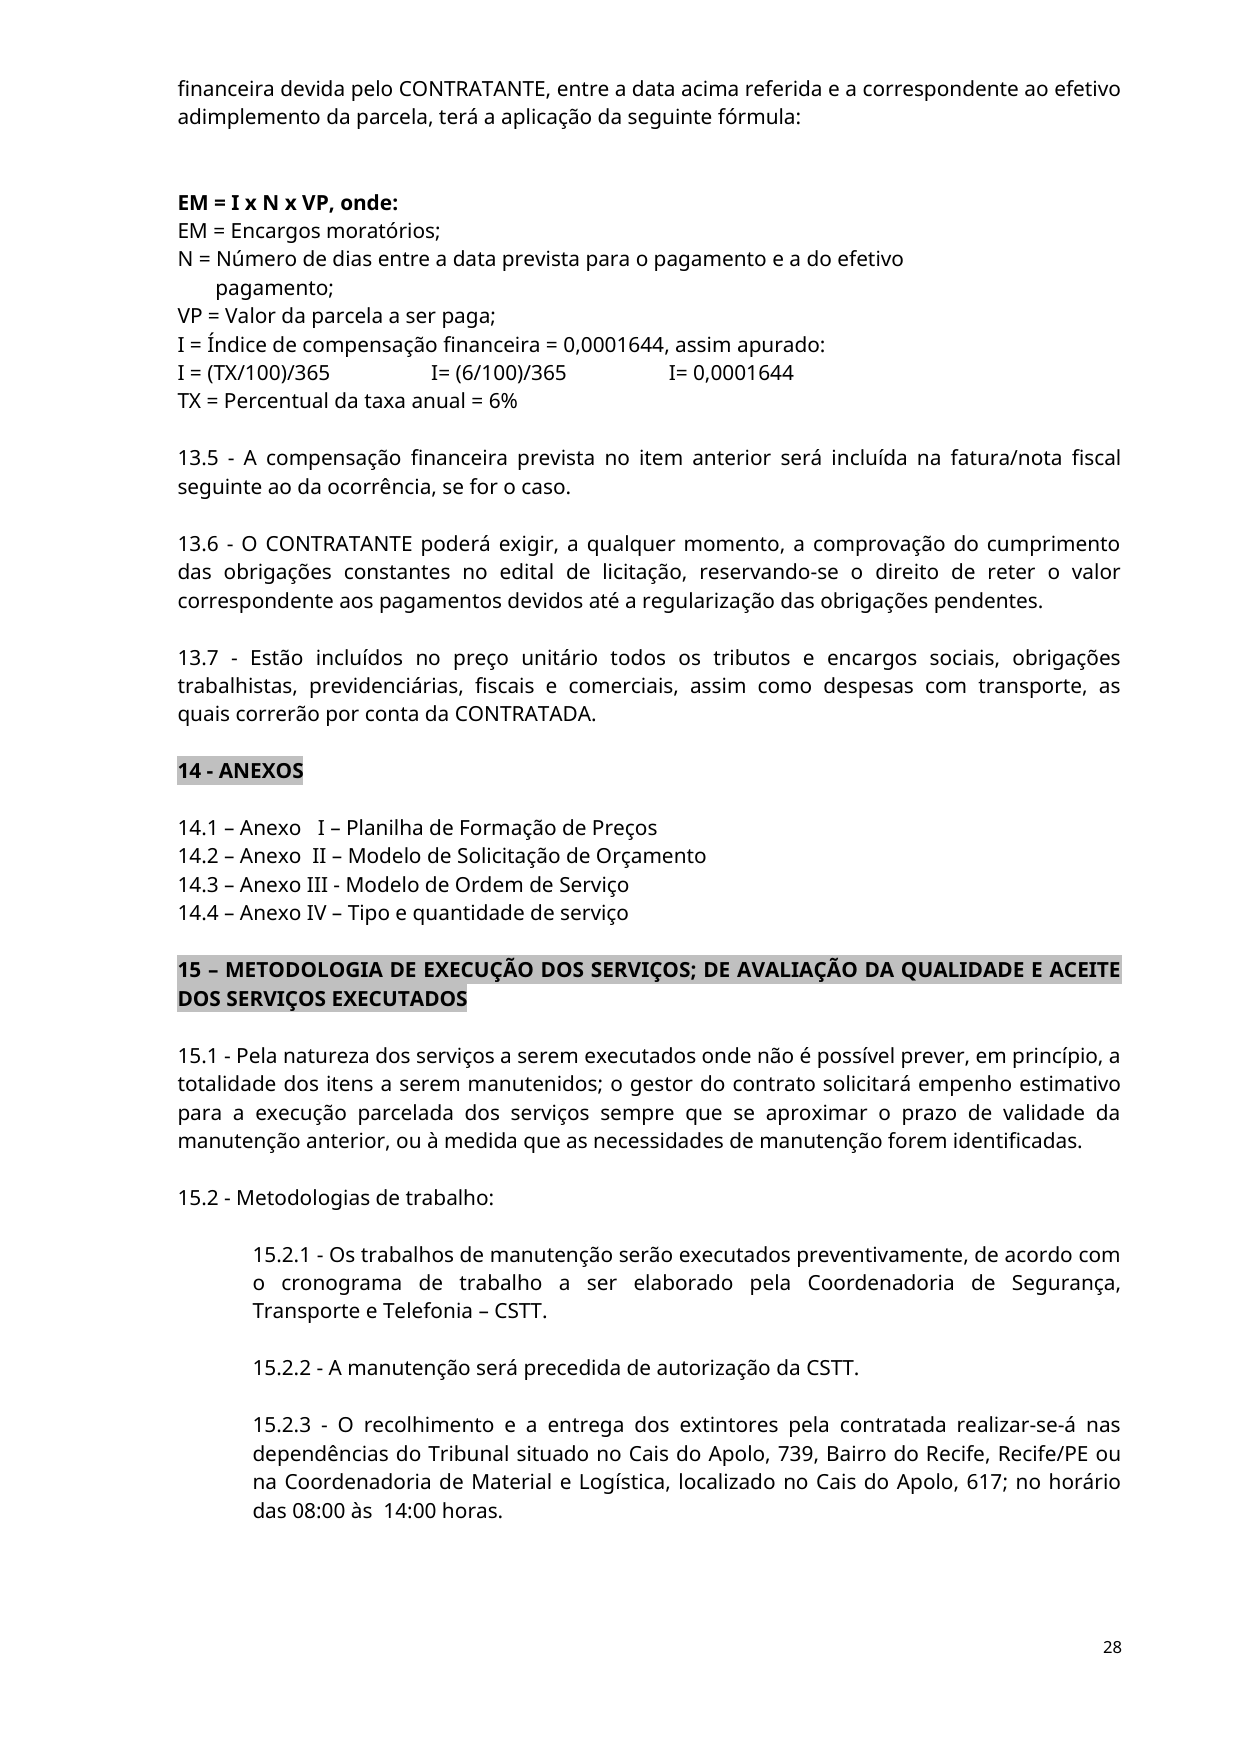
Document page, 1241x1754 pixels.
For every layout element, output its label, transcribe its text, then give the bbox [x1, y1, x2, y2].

text 13.5 - A compensação financeira prevista no item anterior será incluída na fatura/nota fiscal seguinte ao da ocorrência, se for o caso. [177, 443, 1122, 500]
text I = Índice de compensação financeira = 0,0001644, assim apurado: [177, 330, 1122, 358]
text financeira devida pelo CONTRATANTE, entre a data acima referida e a correspondente ao efetivo adimplemento da parcela, terá a aplicação da seguinte fórmula: [177, 74, 1122, 131]
text 13.7 - Estão incluídos no preço unitário todos os tributos e encargos sociais, obrigações trabalhistas, previdenciárias, fiscais e comerciais, assim como despesas com transporte, as quais correrão por conta da CONTRATADA. [177, 643, 1122, 728]
text 15.2.2 - A manutenção será precedida de autorização da CSTT. [252, 1353, 1122, 1382]
text 14.3 – Anexo III - Modelo de Ordem de Serviço [177, 870, 1122, 898]
text 13.6 - O CONTRATANTE poderá exigir, a qualquer momento, a comprovação do cumprimento das obrigações constantes no edital de licitação, reservando-se o direito de reter o valor correspondente aos pagamentos devidos até a regularização das obrigações pendentes. [177, 529, 1122, 614]
text EM = Encargos moratórios; [177, 216, 1122, 244]
text 15 – METODOLOGIA DE EXECUÇÃO DOS SERVIÇOS; DE AVALIAÇÃO DA QUALIDADE E ACEITE DOS SERVIÇOS EXECUTADOS [177, 955, 1122, 1012]
text 15.2.1 - Os trabalhos de manutenção serão executados preventivamente, de acordo com o cronograma de trabalho a ser elaborado pela Coordenadoria de Segurança, Transporte e Telefonia – CSTT. [252, 1240, 1122, 1325]
text 14 - ANEXOS [177, 756, 1122, 785]
text 14.2 – Anexo II – Modelo de Solicitação de Orçamento [177, 842, 1122, 870]
text TX = Percentual da taxa anual = 6% [177, 387, 1122, 415]
text 14.4 – Anexo IV – Tipo e quantidade de serviço [177, 898, 1122, 927]
text EM = I x N x VP, onde: [177, 188, 1122, 216]
text 15.2 - Metodologias de trabalho: [177, 1183, 1122, 1211]
text 15.1 - Pela natureza dos serviços a serem executados onde não é possível prever, em princípio, a totalidade dos itens a serem manutenidos; o gestor do contrato solicitará empenho estimativo para a execução parcelada dos serviços sempre que se aproximar o prazo de validade da manutenção anterior, ou à medida que as necessidades de manutenção forem identificadas. [177, 1041, 1122, 1154]
text pagamento; [177, 273, 1122, 301]
text 15.2.3 - O recolhimento e a entrega dos extintores pela contratada realizar-se-á nas dependências do Tribunal situado no Cais do Apolo, 739, Bairro do Recife, Recife/PE ou na Coordenadoria de Material e Logística, localizado no Cais do Apolo, 617; no horário das 08:00 às 14:00 horas. [252, 1410, 1122, 1524]
text N = Número de dias entre a data prevista para o pagamento e a do efetivo [177, 244, 1122, 273]
text 14.1 – Anexo I – Planilha de Formação de Preços [177, 813, 1122, 842]
text VP = Valor da parcela a ser paga; [177, 301, 1122, 330]
text I = (TX/100)/365 I= (6/100)/365 I= 0,0001644 [177, 358, 1122, 387]
